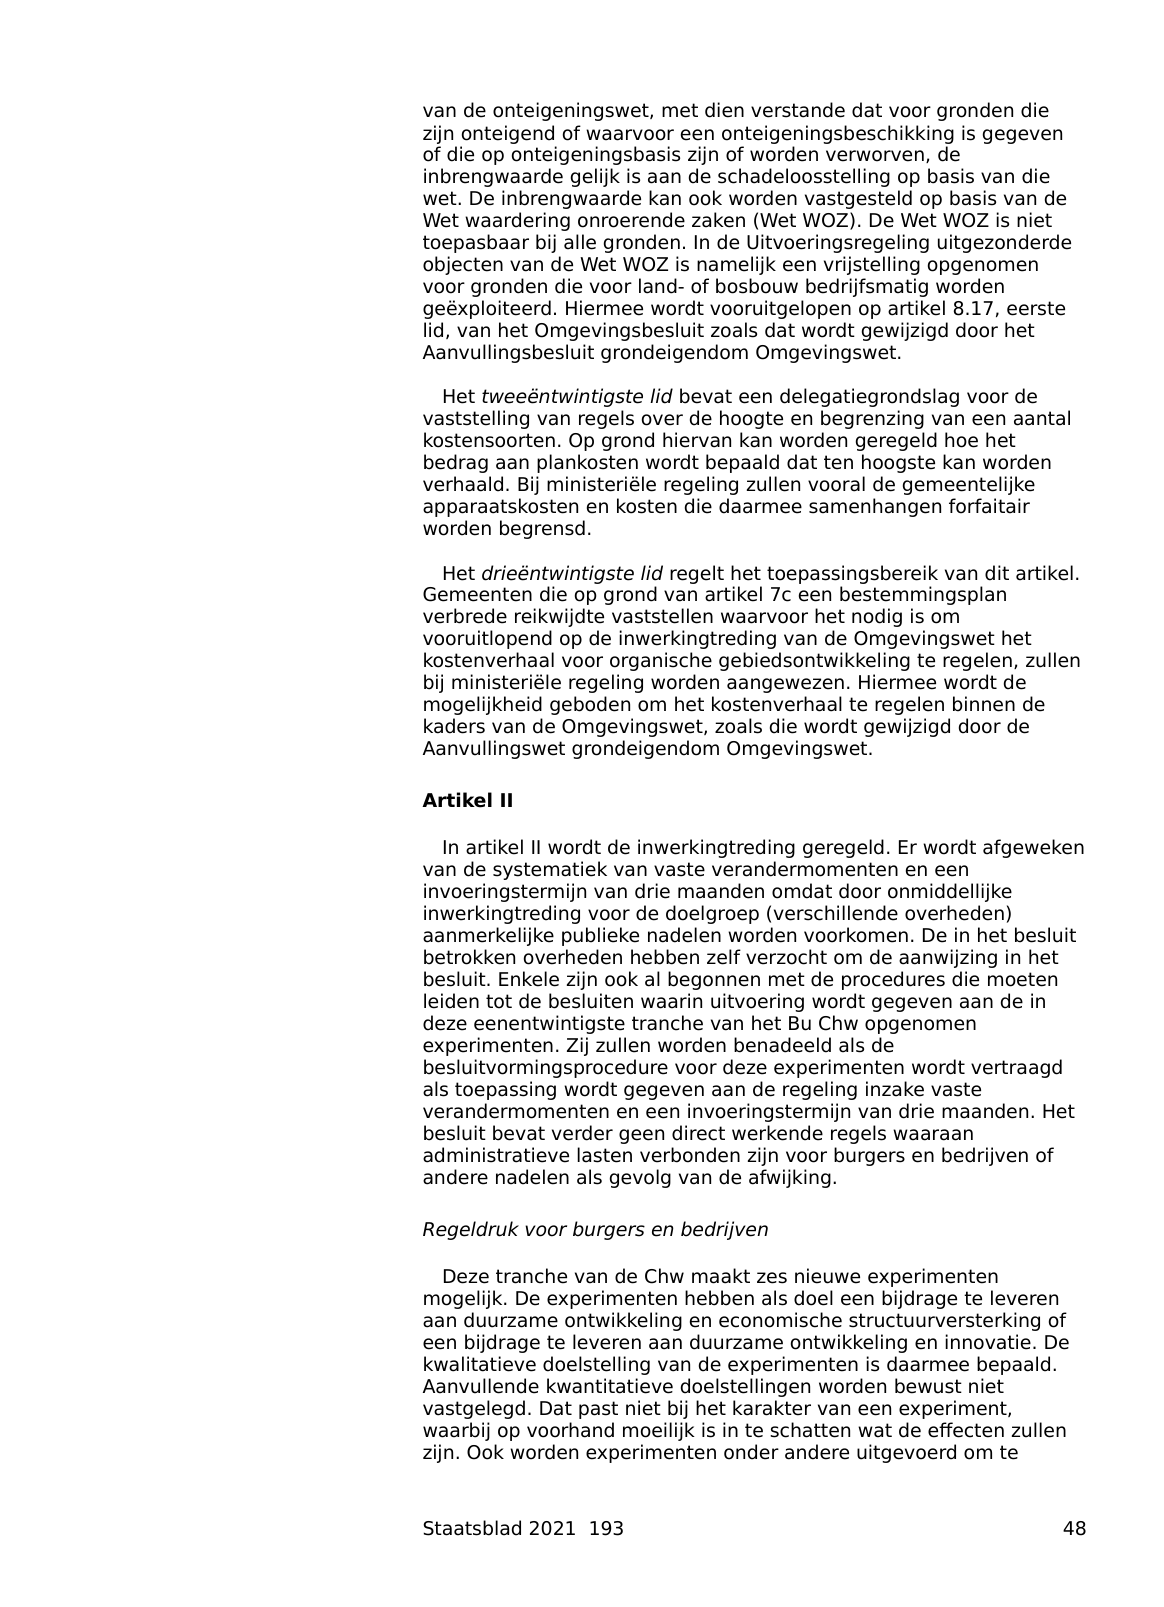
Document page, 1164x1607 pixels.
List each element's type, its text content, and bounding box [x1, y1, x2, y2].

text Deze tranche van de Chw maakt zes nieuwe experimenten mogelijk. De experimenten hebben als doel een bijdrage te leveren aan duurzame ontwikkeling en economische structuurversterking of een bijdrage te leveren aan duurzame ontwikkeling en innovatie. De kwalitatieve doelstelling van de experimenten is daarmee bepaald. Aanvullende kwantitatieve doelstellingen worden bewust niet vastgelegd. Dat past niet bij het karakter van een experiment, waarbij op voorhand moeilijk is in te schatten wat de effecten zullen zijn. Ook worden experimenten onder andere uitgevoerd om te [422, 1266, 1087, 1464]
subtitle Regeldruk voor burgers en bedrijven [422, 1219, 1087, 1241]
text van de onteigeningswet, met dien verstande dat voor gronden die zijn onteigend of waarvoor een onteigeningsbeschikking is gegeven of die op onteigeningsbasis zijn of worden verworven, de inbrengwaarde gelijk is aan de schadeloosstelling op basis van die wet. De inbrengwaarde kan ook worden vastgesteld op basis van de Wet waardering onroerende zaken (Wet WOZ). De Wet WOZ is niet toepasbaar bij alle gronden. In de Uitvoeringsregeling uitgezonderde objecten van de Wet WOZ is namelijk een vrijstelling opgenomen voor gronden die voor land- of bosbouw bedrijfsmatig worden geëxploiteerd. Hiermee wordt vooruitgelopen op artikel 8.17, eerste lid, van het Omgevingsbesluit zoals dat wordt gewijzigd door het Aanvullingsbesluit grondeigendom Omgevingswet. [422, 100, 1087, 364]
text Het tweeëntwintigste lid bevat een delegatiegrondslag voor de vaststelling van regels over de hoogte en begrenzing van een aantal kostensoorten. Op grond hiervan kan worden geregeld hoe het bedrag aan plankosten wordt bepaald dat ten hoogste kan worden verhaald. Bij ministeriële regeling zullen vooral de gemeentelijke apparaatskosten en kosten die daarmee samenhangen forfaitair worden begrensd. [422, 386, 1087, 540]
subtitle Artikel II [422, 790, 1087, 812]
text In artikel II wordt de inwerkingtreding geregeld. Er wordt afgeweken van de systematiek van vaste verandermomenten en een invoeringstermijn van drie maanden omdat door onmiddellijke inwerkingtreding voor de doelgroep (verschillende overheden) aanmerkelijke publieke nadelen worden voorkomen. De in het besluit betrokken overheden hebben zelf verzocht om de aanwijzing in het besluit. Enkele zijn ook al begonnen met de procedures die moeten leiden tot de besluiten waarin uitvoering wordt gegeven aan de in deze eenentwintigste tranche van het Bu Chw opgenomen experimenten. Zij zullen worden benadeeld als de besluitvormingsprocedure voor deze experimenten wordt vertraagd als toepassing wordt gegeven aan de regeling inzake vaste verandermomenten en een invoeringstermijn van drie maanden. Het besluit bevat verder geen direct werkende regels waaraan administratieve lasten verbonden zijn voor burgers en bedrijven of andere nadelen als gevolg van de afwijking. [422, 837, 1087, 1189]
text Het drieëntwintigste lid regelt het toepassingsbereik van dit artikel. Gemeenten die op grond van artikel 7c een bestemmingsplan verbrede reikwijdte vaststellen waarvoor het nodig is om vooruitlopend op de inwerkingtreding van de Omgevingswet het kostenverhaal voor organische gebiedsontwikkeling te regelen, zullen bij ministeriële regeling worden aangewezen. Hiermee wordt de mogelijkheid geboden om het kostenverhaal te regelen binnen de kaders van de Omgevingswet, zoals die wordt gewijzigd door de Aanvullingswet grondeigendom Omgevingswet. [422, 562, 1087, 760]
